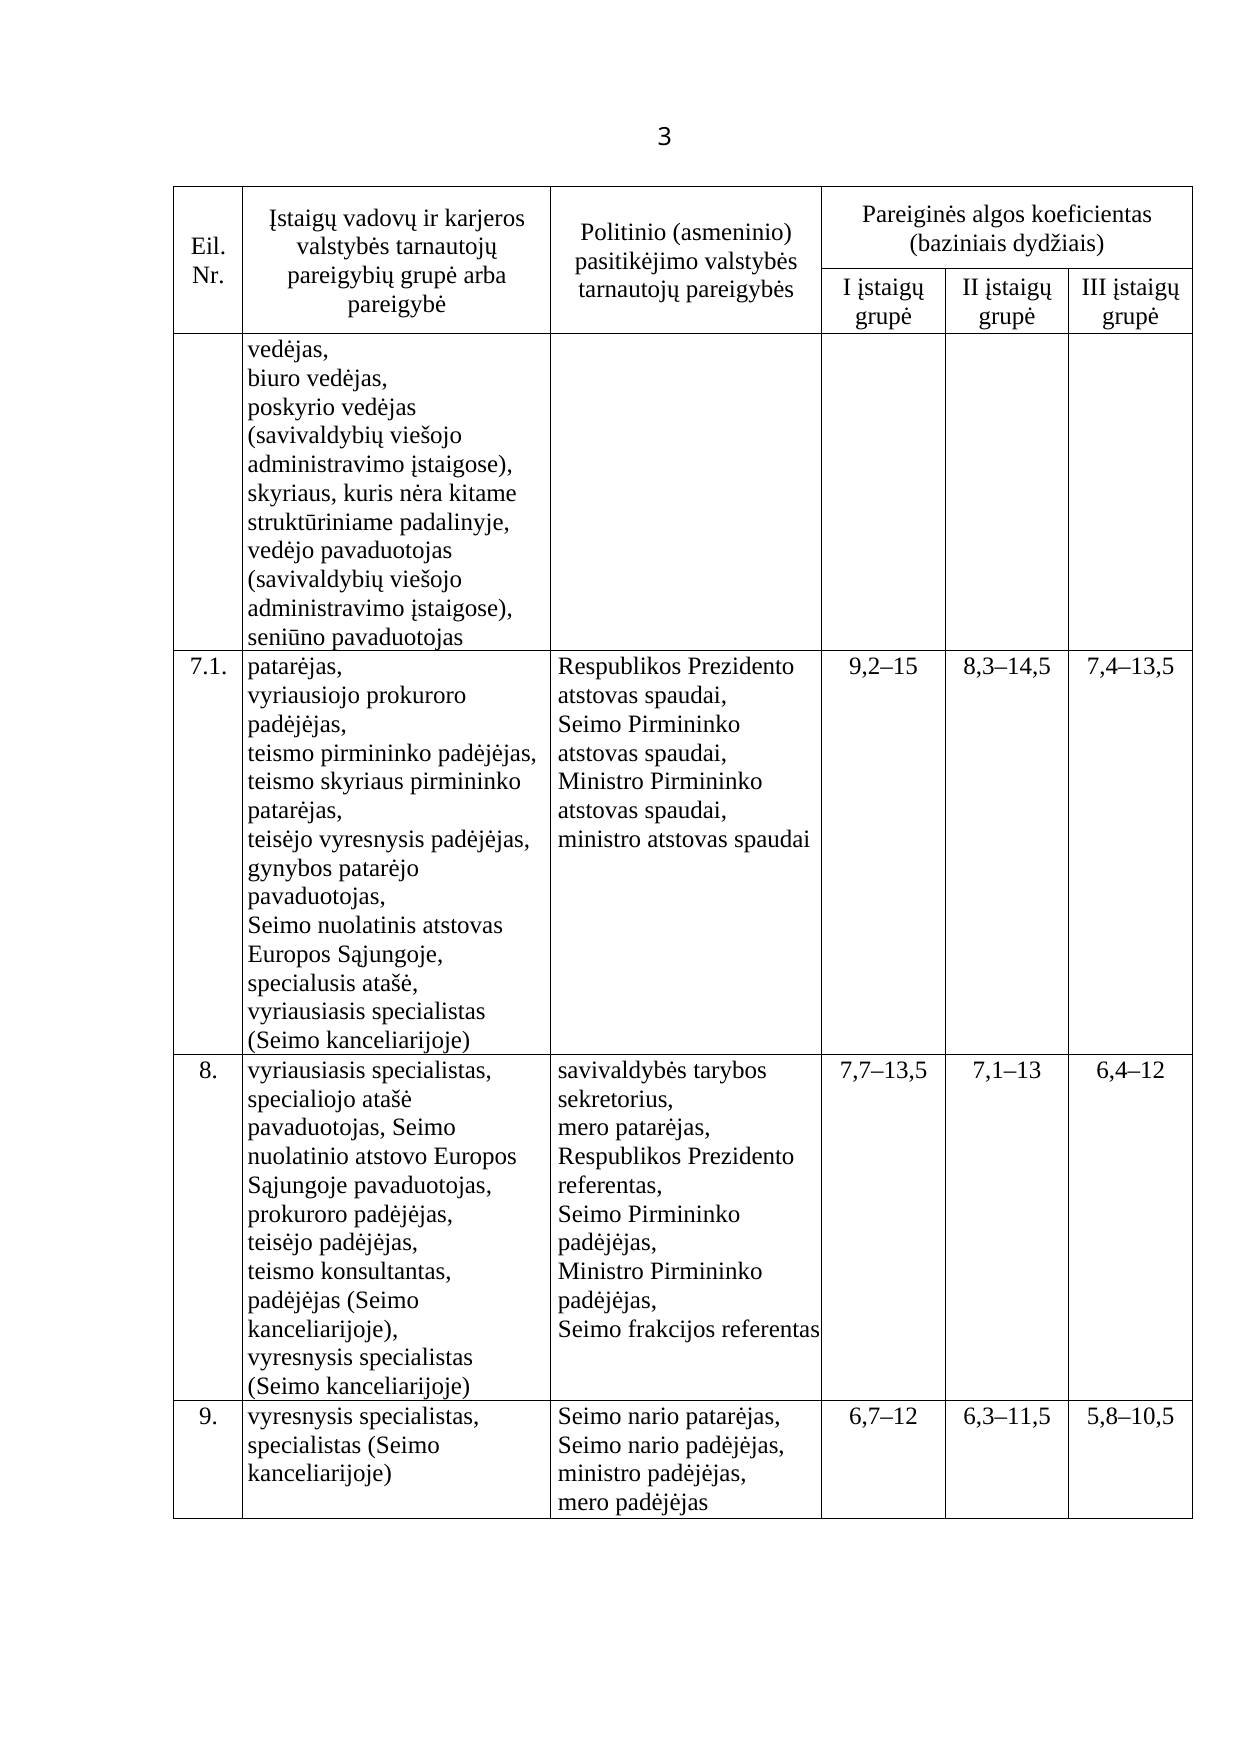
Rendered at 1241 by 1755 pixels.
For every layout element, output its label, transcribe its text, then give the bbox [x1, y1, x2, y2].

table_cell 7,7–13,5 [822, 1055, 945, 1400]
table_cell vyresnysis specialistas, specialistas (Seimo kanceliarijoje) [243, 1401, 550, 1518]
table_header Politinio (asmeninio) pasitikėjimo valstybės tarnautojų pareigybės [551, 187, 821, 333]
table_cell I įstaigų grupė [822, 269, 945, 333]
table_cell 7.1. [174, 651, 242, 1054]
table_cell 7,1–13 [946, 1055, 1068, 1400]
table_cell 9. [174, 1401, 242, 1518]
table_cell 7,4–13,5 [1069, 651, 1192, 1054]
table_cell patarėjas, vyriausiojo prokuroro padėjėjas, teismo pirmininko padėjėjas, teismo skyriaus pirmininko patarėjas, teisėjo vyresnysis padėjėjas, gynybos patarėjo pavaduotojas, Seimo nuolatinis atstovas Europos Sąjungoje, specialusis atašė, vyriausiasis specialistas (Seimo kanceliarijoje) [243, 651, 550, 1054]
table_cell [1069, 334, 1192, 650]
table_cell Respublikos Prezidento atstovas spaudai, Seimo Pirmininko atstovas spaudai, Ministro Pirmininko atstovas spaudai, ministro atstovas spaudai [551, 651, 821, 1054]
table_cell II įstaigų grupė [946, 269, 1068, 333]
table_cell 6,4–12 [1069, 1055, 1192, 1400]
table_cell 6,3–11,5 [946, 1401, 1068, 1518]
table_cell Seimo nario patarėjas, Seimo nario padėjėjas, ministro padėjėjas, mero padėjėjas [551, 1401, 821, 1518]
table_header Įstaigų vadovų ir karjeros valstybės tarnautojų pareigybių grupė arba pareigybė [243, 187, 550, 333]
table_cell 8. [174, 1055, 242, 1400]
table_cell [946, 334, 1068, 650]
table_cell 9,2–15 [822, 651, 945, 1054]
table_cell vyriausiasis specialistas, specialiojo atašė pavaduotojas, Seimo nuolatinio atstovo Europos Sąjungoje pavaduotojas, prokuroro padėjėjas, teisėjo padėjėjas, teismo konsultantas, padėjėjas (Seimo kanceliarijoje), vyresnysis specialistas (Seimo kanceliarijoje) [243, 1055, 550, 1400]
table_cell savivaldybės tarybos sekretorius, mero patarėjas, Respublikos Prezidento referentas, Seimo Pirmininko padėjėjas, Ministro Pirmininko padėjėjas, Seimo frakcijos referentas [551, 1055, 821, 1400]
table_cell 6,7–12 [822, 1401, 945, 1518]
table_header Pareiginės algos koeficientas (baziniais dydžiais) [822, 187, 1192, 268]
table_cell [174, 334, 242, 650]
table_cell [822, 334, 945, 650]
table_cell [551, 334, 821, 650]
table_cell vedėjas, biuro vedėjas, poskyrio vedėjas (savivaldybių viešojo administravimo įstaigose), skyriaus, kuris nėra kitame struktūriniame padalinyje, vedėjo pavaduotojas (savivaldybių viešojo administravimo įstaigose), seniūno pavaduotojas [243, 334, 550, 650]
table_header Eil. Nr. [174, 187, 242, 333]
table_cell 5,8–10,5 [1069, 1401, 1192, 1518]
table_cell 8,3–14,5 [946, 651, 1068, 1054]
table_cell III įstaigų grupė [1069, 269, 1192, 333]
